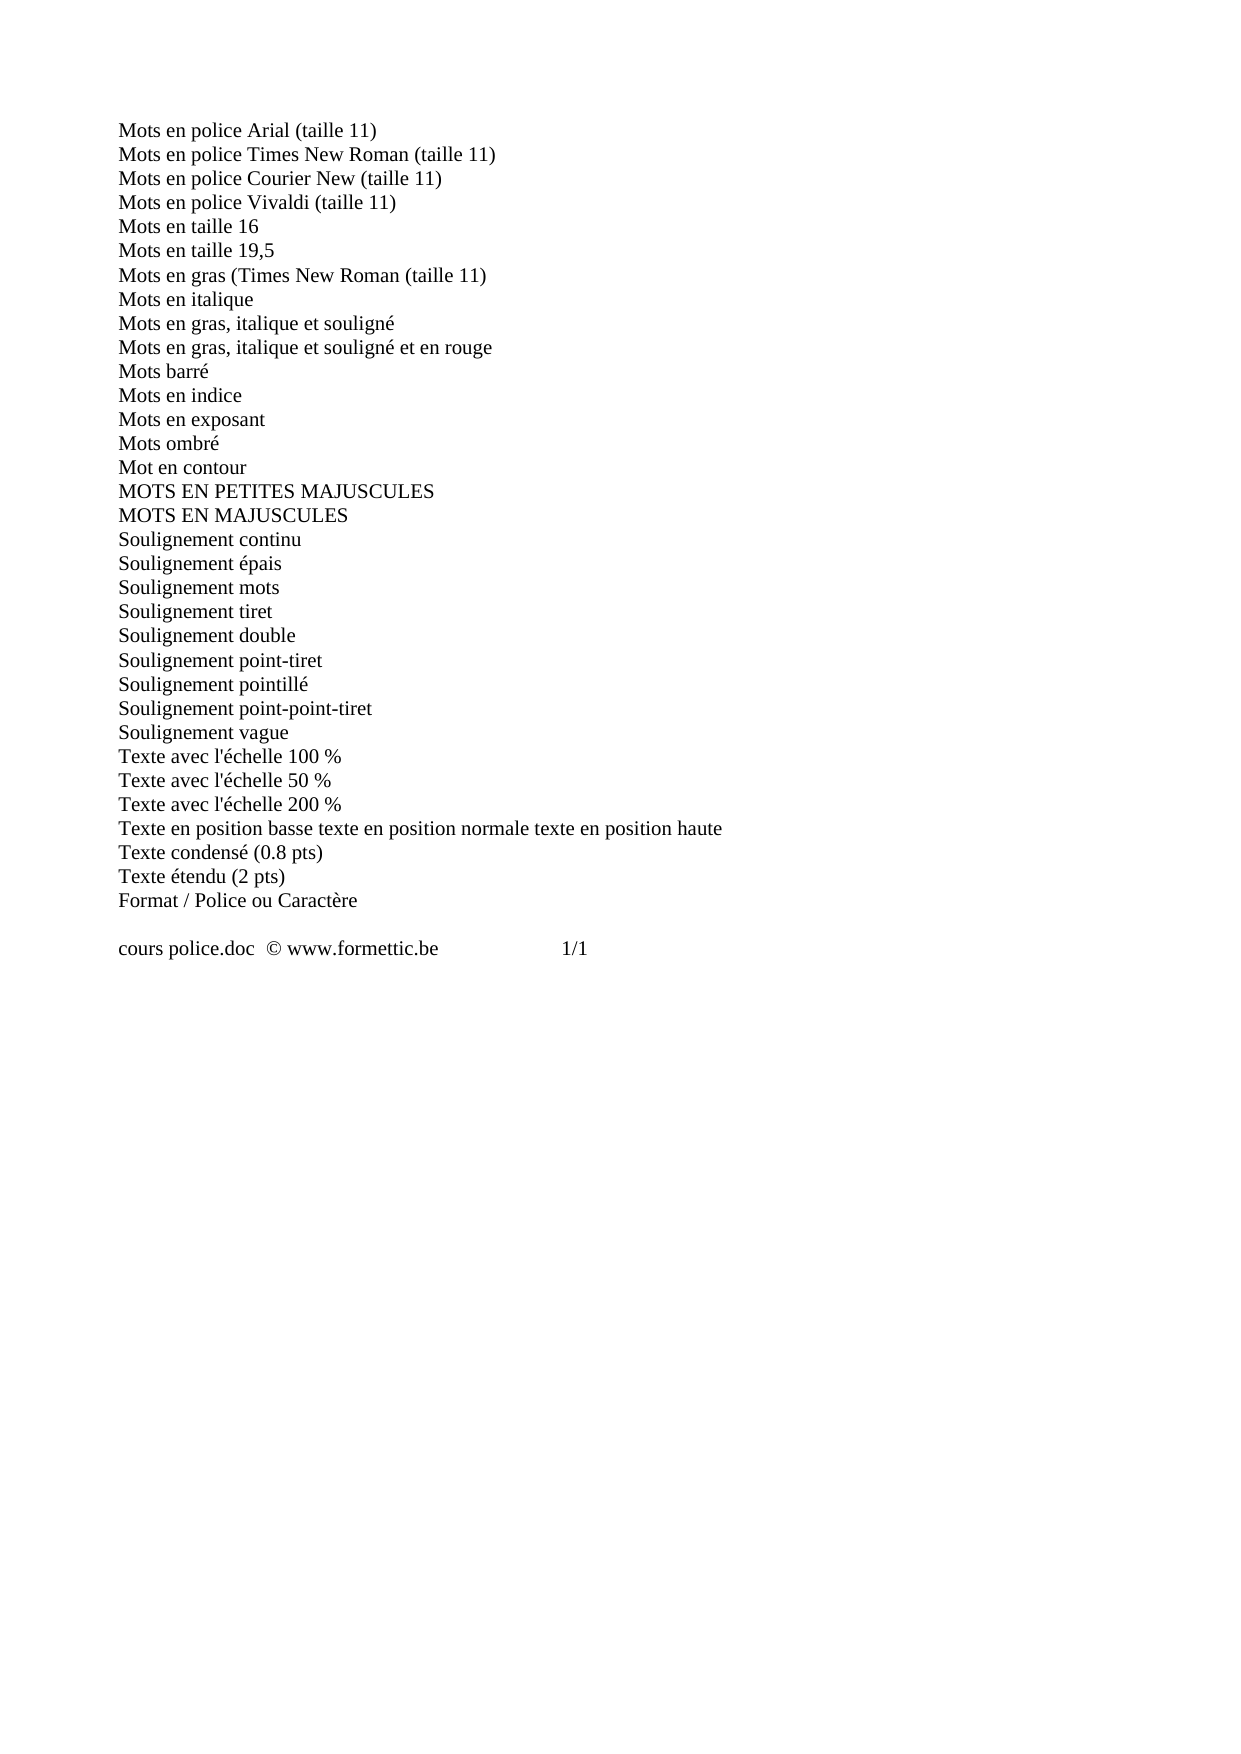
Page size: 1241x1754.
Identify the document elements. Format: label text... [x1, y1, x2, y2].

text Mots en taille 19,5 [118, 238, 1122, 262]
text Texte condensé (0.8 pts) [118, 840, 1122, 864]
text MOTS EN MAJUSCULES [118, 503, 1122, 527]
text Mots en gras (Times New Roman (taille 11) [118, 262, 1122, 287]
text Soulignement point-point-tiret [118, 696, 1122, 720]
text Soulignement tiret [118, 599, 1122, 623]
text Mots en taille 16 [118, 214, 1122, 238]
text Soulignement pointillé [118, 672, 1122, 696]
text Soulignement continu [118, 527, 1122, 551]
text Soulignement épais [118, 551, 1122, 575]
text Mot en contour [118, 455, 1122, 479]
text Mots barré [118, 359, 1122, 383]
text Soulignement point-tiret [118, 647, 1122, 672]
text Mots ombré [118, 431, 1122, 455]
text Mots en italique [118, 287, 1122, 311]
text Mots en gras, italique et souligné et en rouge [118, 335, 1122, 359]
text Format / Police ou Caractère [118, 888, 1122, 912]
text Mots en indice [118, 383, 1122, 407]
text Soulignement double [118, 623, 1122, 647]
text Texte en position basse texte en position normale texte en position haute [118, 816, 1122, 840]
text Soulignement vague [118, 720, 1122, 744]
text Mots en gras, italique et souligné [118, 311, 1122, 335]
text Mots en police Vivaldi (taille 11) [118, 190, 1122, 214]
text cours police.doc © www.formettic.be 1/1 [118, 936, 1122, 960]
text Soulignement mots [118, 575, 1122, 599]
text MOTS EN PETITES MAJUSCULES [118, 479, 1122, 503]
text Texte étendu (2 pts) [118, 864, 1122, 888]
text Mots en police Courier New (taille 11) [118, 166, 1122, 190]
text Texte avec l'échelle 50 % [118, 768, 1122, 792]
text Mots en police Arial (taille 11) [118, 118, 1122, 142]
text Texte avec l'échelle 200 % [118, 792, 1122, 816]
text Mots en exposant [118, 407, 1122, 431]
text Mots en police Times New Roman (taille 11) [118, 142, 1122, 166]
text Texte avec l'échelle 100 % [118, 744, 1122, 768]
